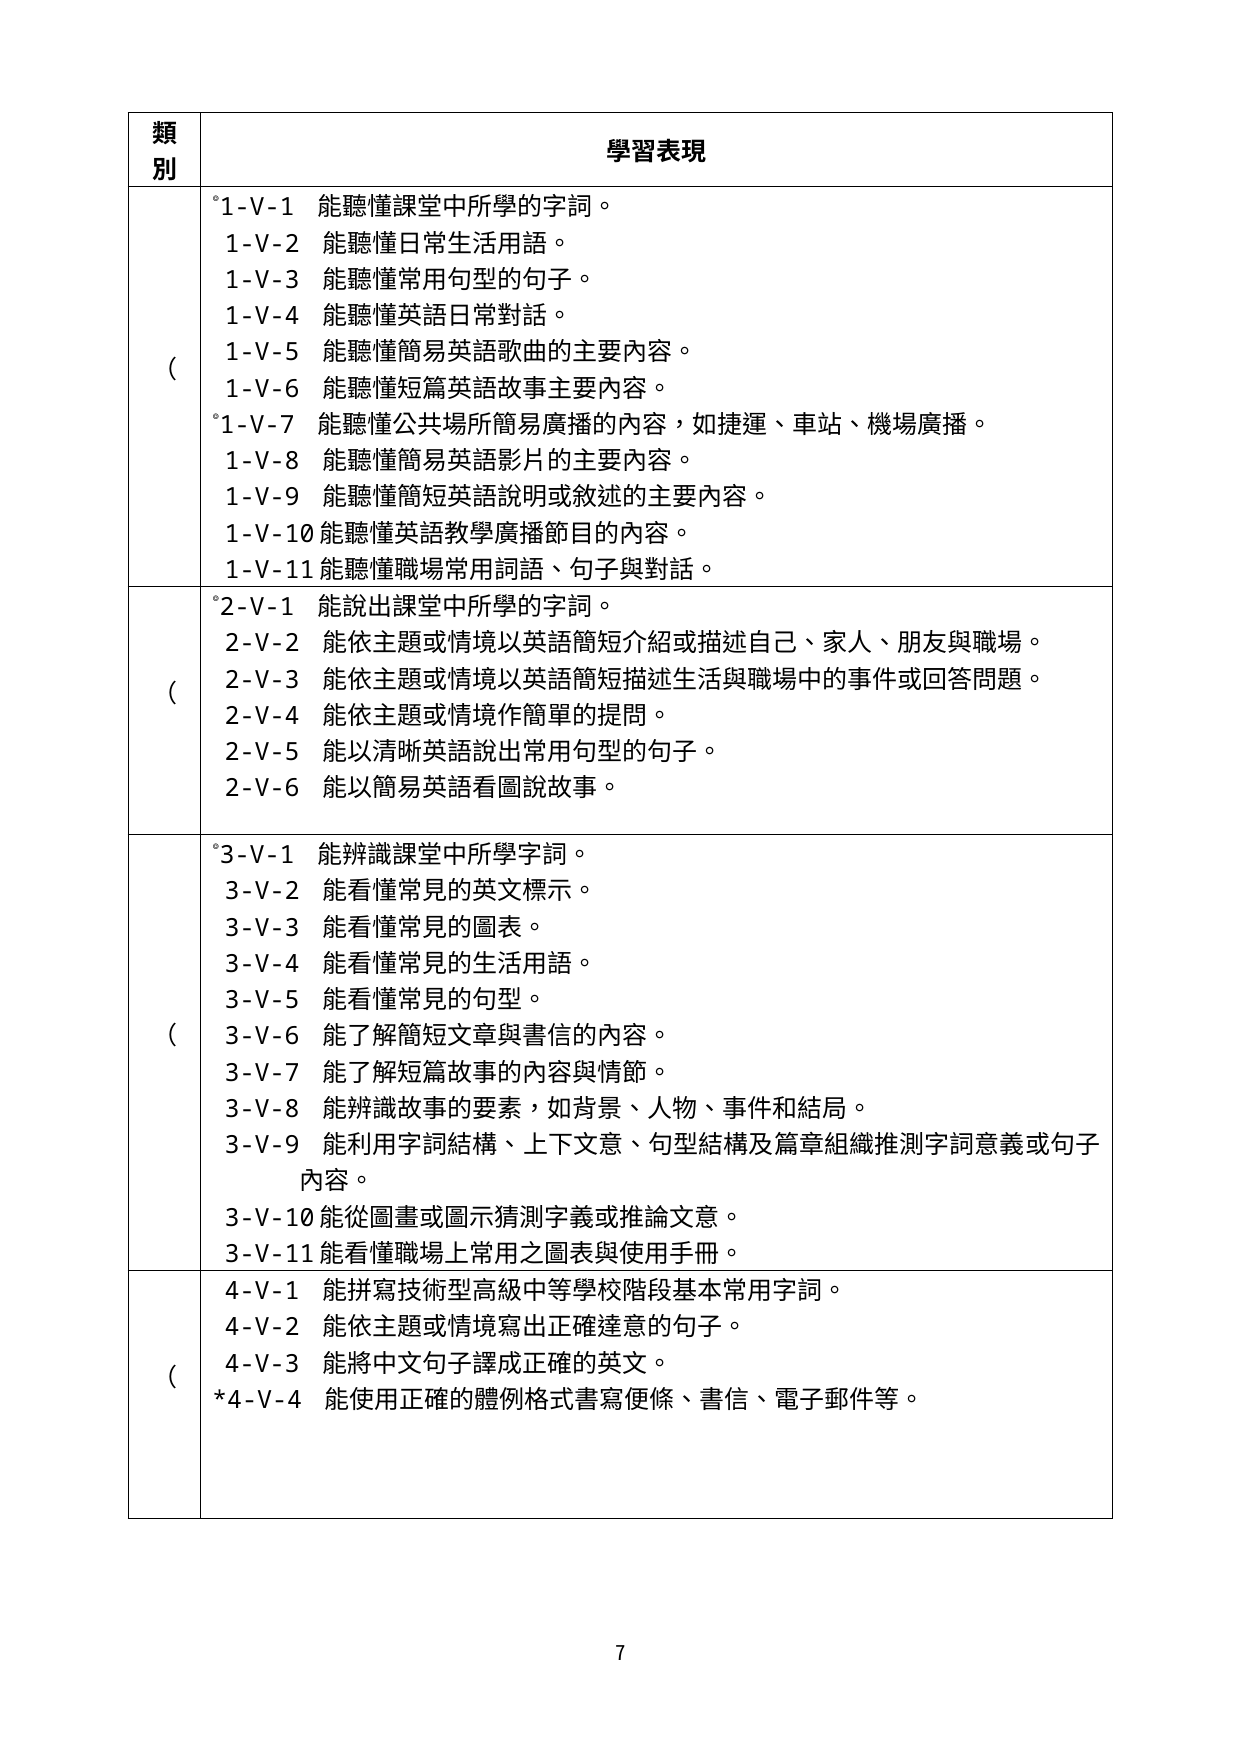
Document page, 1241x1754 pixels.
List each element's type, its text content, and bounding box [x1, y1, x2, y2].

table_cell ◎3-V-1 能辨識課堂中所學字詞。 3-V-2 能看懂常見的英文標示。 3-V-3 能看懂常見的圖表。 3-V-4 能看懂常見的生活用語。 3-V-5 能看懂常見的句型。 3-V-6 能了解簡短文章與書信的內容。 3-V-7 能了解短篇故事的內容與情節。 3-V-8 能辨識故事的要素，如背景、人物、事件和結局。 3-V-9 能利用字詞結構、上下文意、句型結構及篇章組織推測字詞意義或句子內容。 3-V-10能從圖畫或圖示猜測字義或推論文意。 3-V-11能看懂職場上常用之圖表與使用手冊。 [201, 835, 1112, 1269]
table_cell ◎1-V-1 能聽懂課堂中所學的字詞。 1-V-2 能聽懂日常生活用語。 1-V-3 能聽懂常用句型的句子。 1-V-4 能聽懂英語日常對話。 1-V-5 能聽懂簡易英語歌曲的主要內容。 1-V-6 能聽懂短篇英語故事主要內容。 ◎1-V-7 能聽懂公共場所簡易廣播的內容，如捷運、車站、機場廣播。 1-V-8 能聽懂簡易英語影片的主要內容。 1-V-9 能聽懂簡短英語說明或敘述的主要內容。 1-V-10能聽懂英語教學廣播節目的內容。 1-V-11能聽懂職場常用詞語、句子與對話。 [201, 187, 1112, 586]
table_cell （二）語言能力（說） [129, 587, 200, 833]
table_cell 4-V-1 能拼寫技術型高級中等學校階段基本常用字詞。 4-V-2 能依主題或情境寫出正確達意的句子。 4-V-3 能將中文句子譯成正確的英文。 *4-V-4 能使用正確的體例格式書寫便條、書信、電子郵件等。 [201, 1271, 1112, 1518]
table_header 學習表現 [201, 113, 1112, 186]
table_cell （一）語言能力（聽） [129, 187, 200, 586]
table_cell （四）語言能力（寫） [129, 1271, 200, 1518]
table_header 類別 [129, 113, 200, 186]
table_cell （三）語言能力（讀） [129, 835, 200, 1269]
table_cell ◎2-V-1 能說出課堂中所學的字詞。 2-V-2 能依主題或情境以英語簡短介紹或描述自己、家人、朋友與職場。 2-V-3 能依主題或情境以英語簡短描述生活與職場中的事件或回答問題。 2-V-4 能依主題或情境作簡單的提問。 2-V-5 能以清晰英語說出常用句型的句子。 2-V-6 能以簡易英語看圖說故事。 [201, 587, 1112, 833]
